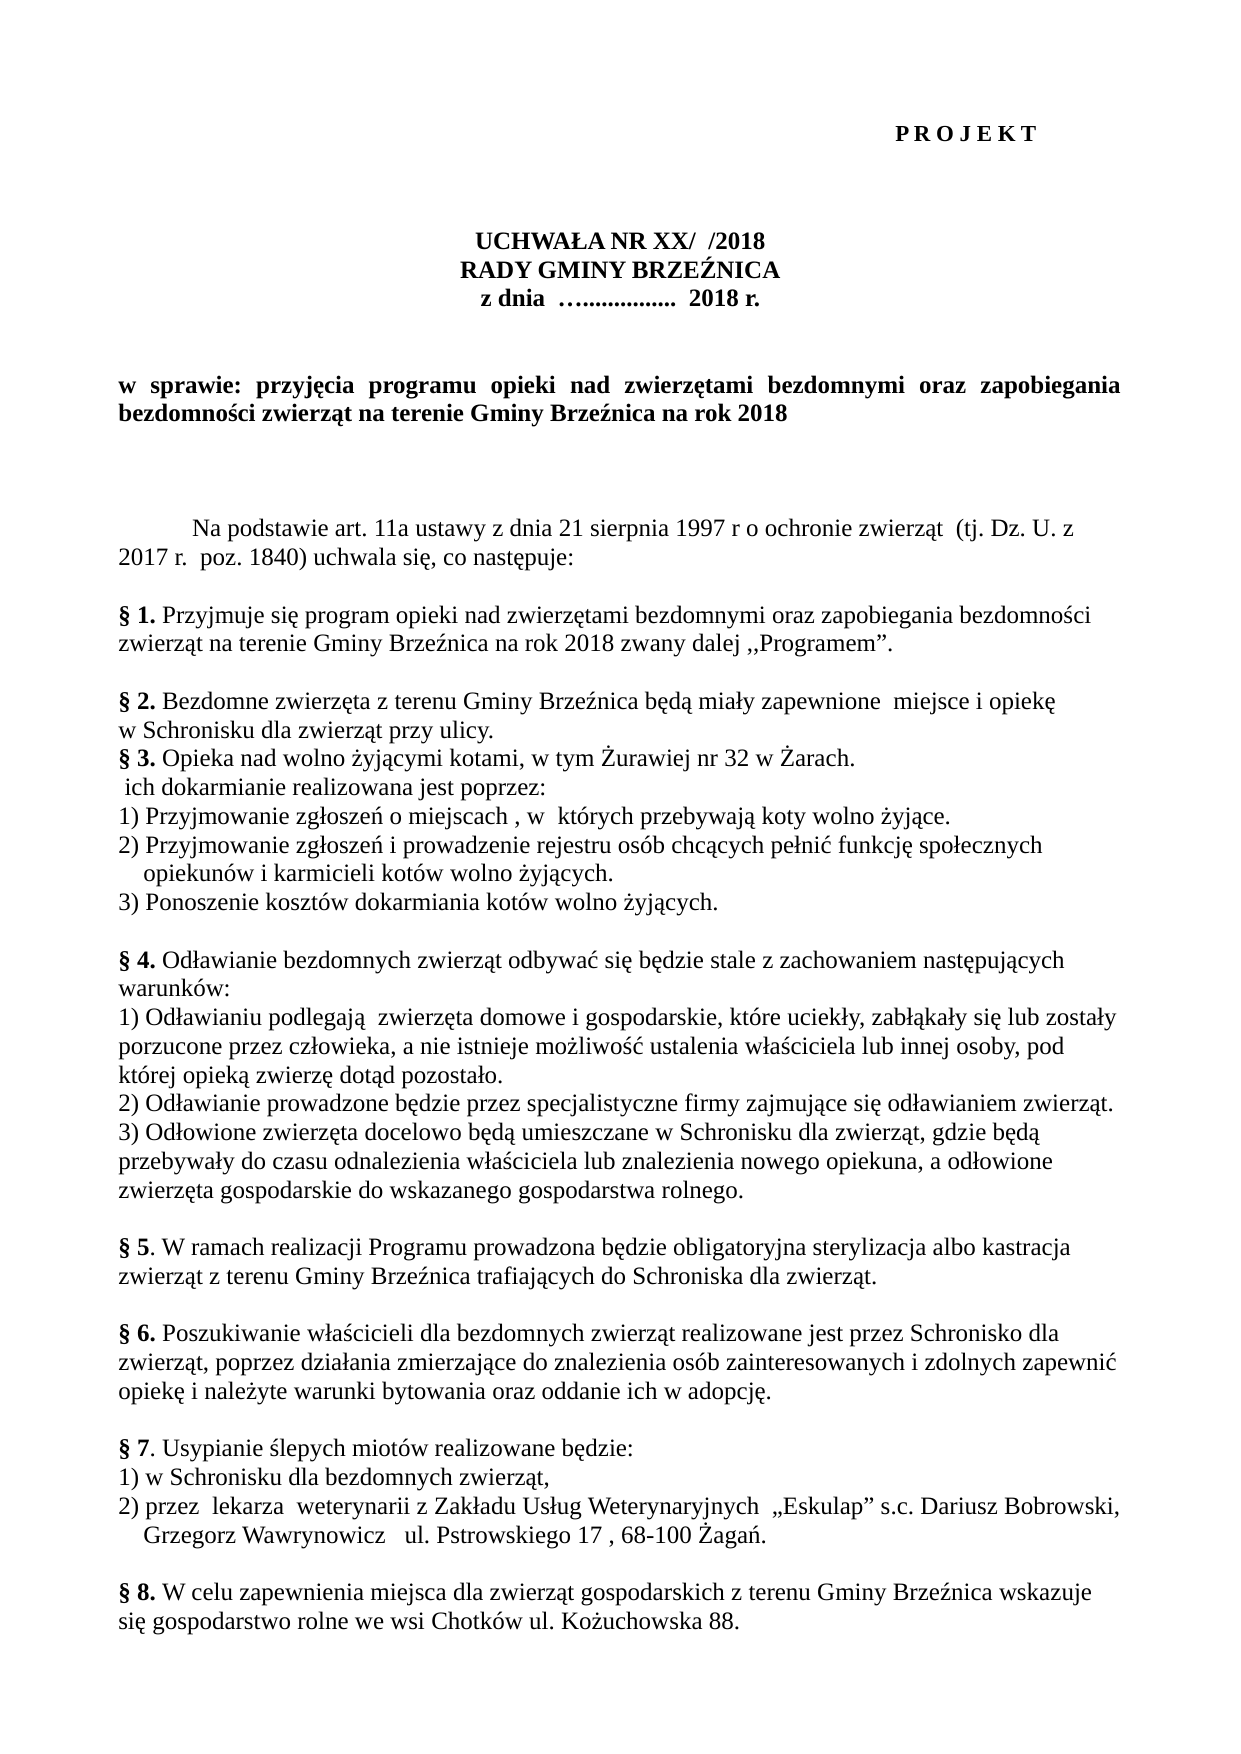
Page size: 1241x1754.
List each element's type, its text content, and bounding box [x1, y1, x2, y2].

list 1) w Schronisku dla bezdomnych zwierząt, [118, 1462, 1122, 1491]
text 1) Odławianiu podlegają zwierzęta domowe i gospodarskie, które uciekły, zabłąkały się lub zostały porzucone przez człowieka, a nie istnieje możliwość ustalenia właściciela lub innej osoby, pod której opieką zwierzę dotąd pozostało. [118, 1002, 1122, 1088]
text § 3. Opieka nad wolno żyjącymi kotami, w tym Żurawiej nr 32 w Żarach. [118, 743, 1122, 772]
text 2) Przyjmowanie zgłoszeń i prowadzenie rejestru osób chcących pełnić funkcję społecznych opiekunów i karmicieli kotów wolno żyjących. [118, 830, 1122, 887]
text § 1. Przyjmuje się program opieki nad zwierzętami bezdomnymi oraz zapobiegania bezdomności zwierząt na terenie Gminy Brzeźnica na rok 2018 zwany dalej ,,Programem”. [118, 600, 1122, 657]
text w sprawie: przyjęcia programu opieki nad zwierzętami bezdomnymi oraz zapobiegania bezdomności zwierząt na terenie Gminy Brzeźnica na rok 2018 [118, 370, 1122, 427]
text 2) przez lekarza weterynarii z Zakładu Usług Weterynaryjnych „Eskulap” s.c. Dariusz Bobrowski, Grzegorz Wawrynowicz ul. Pstrowskiego 17 , 68-100 Żagań. [118, 1491, 1122, 1548]
text P R O J E K T [118, 118, 1122, 199]
text Na podstawie art. 11a ustawy z dnia 21 sierpnia 1997 r o ochronie zwierząt (tj. Dz. U. z 2017 r. poz. 1840) uchwala się, co następuje: [118, 513, 1122, 571]
text 3) Ponoszenie kosztów dokarmiania kotów wolno żyjących. [118, 887, 1122, 916]
list § 7. Usypianie ślepych miotów realizowane będzie: [118, 1433, 1122, 1462]
text z dnia …............... 2018 r. [118, 283, 1122, 312]
list § 5. W ramach realizacji Programu prowadzona będzie obligatoryjna sterylizacja albo kastracja zwierząt z terenu Gminy Brzeźnica trafiających do Schroniska dla zwierząt. [118, 1232, 1122, 1290]
text ich dokarmianie realizowana jest poprzez: [118, 772, 1122, 801]
text UCHWAŁA NR XX/ /2018 [118, 226, 1122, 255]
list § 8. W celu zapewnienia miejsca dla zwierząt gospodarskich z terenu Gminy Brzeźnica wskazuje się gospodarstwo rolne we wsi Chotków ul. Kożuchowska 88. [118, 1577, 1122, 1635]
text 2) Odławianie prowadzone będzie przez specjalistyczne firmy zajmujące się odławianiem zwierząt. [118, 1088, 1122, 1117]
text § 6. Poszukiwanie właścicieli dla bezdomnych zwierząt realizowane jest przez Schronisko dla zwierząt, poprzez działania zmierzające do znalezienia osób zainteresowanych i zdolnych zapewnić opiekę i należyte warunki bytowania oraz oddanie ich w adopcję. [118, 1318, 1122, 1405]
text § 4. Odławianie bezdomnych zwierząt odbywać się będzie stale z zachowaniem następujących warunków: [118, 945, 1122, 1002]
text 1) Przyjmowanie zgłoszeń o miejscach , w których przebywają koty wolno żyjące. [118, 801, 1122, 830]
text 3) Odłowione zwierzęta docelowo będą umieszczane w Schronisku dla zwierząt, gdzie będą przebywały do czasu odnalezienia właściciela lub znalezienia nowego opiekuna, a odłowione zwierzęta gospodarskie do wskazanego gospodarstwa rolnego. [118, 1117, 1122, 1203]
text § 2. Bezdomne zwierzęta z terenu Gminy Brzeźnica będą miały zapewnione miejsce i opiekę w Schronisku dla zwierząt przy ulicy. [118, 686, 1122, 743]
text RADY GMINY BRZEŹNICA [118, 255, 1122, 283]
